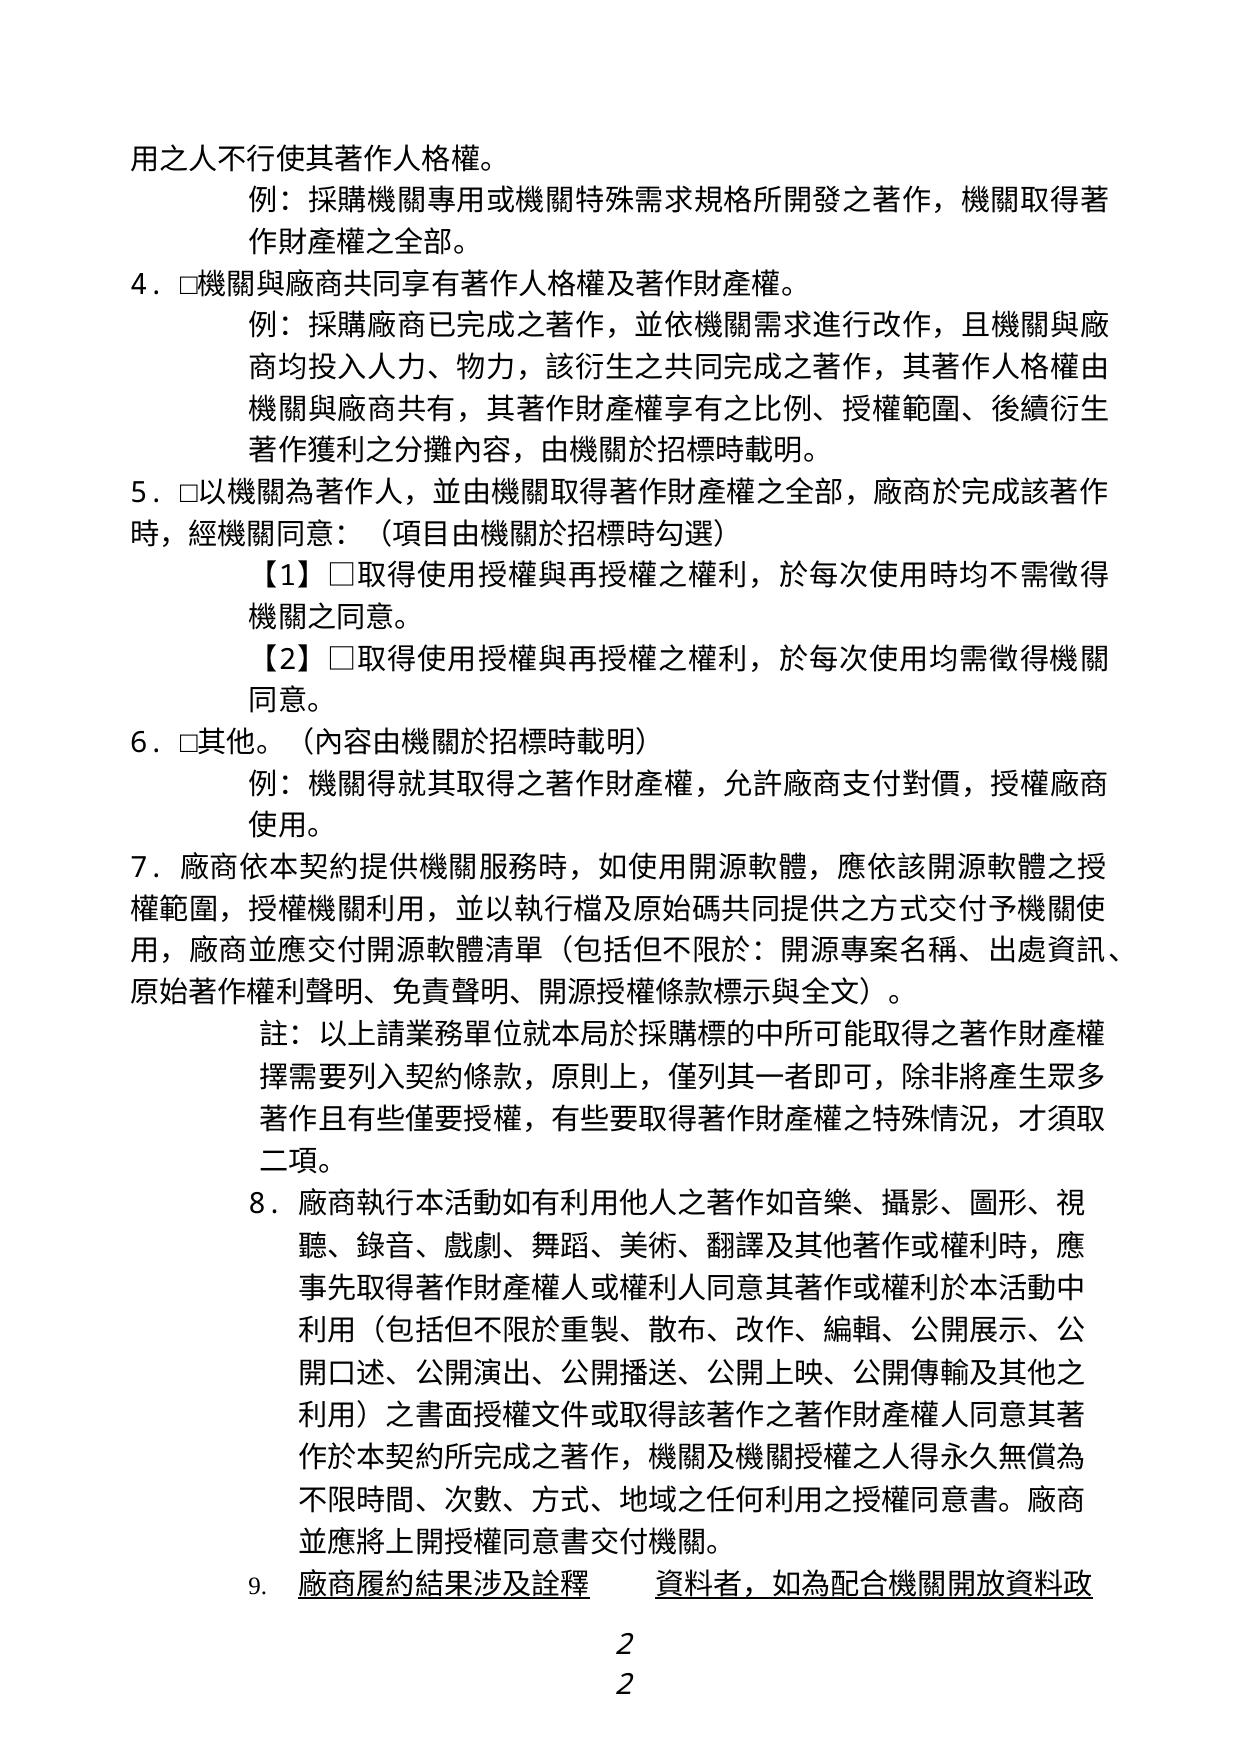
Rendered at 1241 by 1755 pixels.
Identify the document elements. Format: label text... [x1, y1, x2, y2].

list 廠商執行本活動如有利用他人之著作如音樂、攝影、圖形、視聽、錄音、戲劇、舞蹈、美術、翻譯及其他著作或權利時，應事先取得著作財產權人或權利人同意其著作或權利於本活動中利用（包括但不限於重製、散布、改作、編輯、公開展示、公開口述、公開演出、公開播送、公開上映、公開傳輸及其他之利用）之書面授權文件或取得該著作之著作財產權人同意其著作於本契約所完成之著作，機關及機關授權之人得永久無償為不限時間、次數、方式、地域之任何利用之授權同意書。廠商並應將上開授權同意書交付機關。 [248, 1180, 1110, 1561]
list □以機關為著作人，並由機關取得著作財產權之全部，廠商於完成該著作時，經機關同意：（項目由機關於招標時勾選） [130, 469, 1108, 552]
text 註：以上請業務單位就本局於採購標的中所可能取得之著作財產權擇需要列入契約條款，原則上，僅列其一者即可，除非將產生眾多著作且有些僅要授權，有些要取得著作財產權之特殊情況，才須取二項。 [259, 1011, 1110, 1180]
list 廠商依本契約提供機關服務時，如使用開源軟體，應依該開源軟體之授權範圍，授權機關利用，並以執行檔及原始碼共同提供之方式交付予機關使用，廠商並應交付開源軟體清單（包括但不限於：開源專案名稱、出處資訊、原始著作權利聲明、免責聲明、開源授權條款標示與全文）。 [130, 844, 1108, 1011]
list 廠商履約結果涉及詮釋資料者，如為配合機關開放資料政策，廠商應提供詮釋資料(metadata)之簡介描述文字、瀏覽小圖及片段影音，並應取得前開詮釋資料之著作財產權，並以非專屬授權方式授權機關，以不限時間、地域，為重製、改作、編輯、公開傳輸或其他利用方式產出加值衍生物。 [248, 1561, 1110, 1603]
text 例：機關得就其取得之著作財產權，允許廠商支付對價，授權廠商使用。 [249, 761, 1110, 844]
text 例：採購機關專用或機關特殊需求規格所開發之著作，機關取得著作財產權之全部。 [249, 177, 1110, 261]
list □其他。（內容由機關於招標時載明） [130, 719, 1108, 761]
text 【2】□取得使用授權與再授權之權利，於每次使用均需徵得機關同意。 [249, 636, 1110, 719]
text 【1】□取得使用授權與再授權之權利，於每次使用時均不需徵得機關之同意。 [249, 552, 1110, 636]
text 例：採購廠商已完成之著作，並依機關需求進行改作，且機關與廠商均投入人力、物力，該衍生之共同完成之著作，其著作人格權由機關與廠商共有，其著作財產權享有之比例、授權範圍、後續衍生著作獲利之分攤內容，由機關於招標時載明。 [249, 302, 1110, 469]
list □機關與廠商共同享有著作人格權及著作財產權。 [130, 261, 1108, 302]
list 用之人不行使其著作人格權。 [130, 136, 1108, 177]
